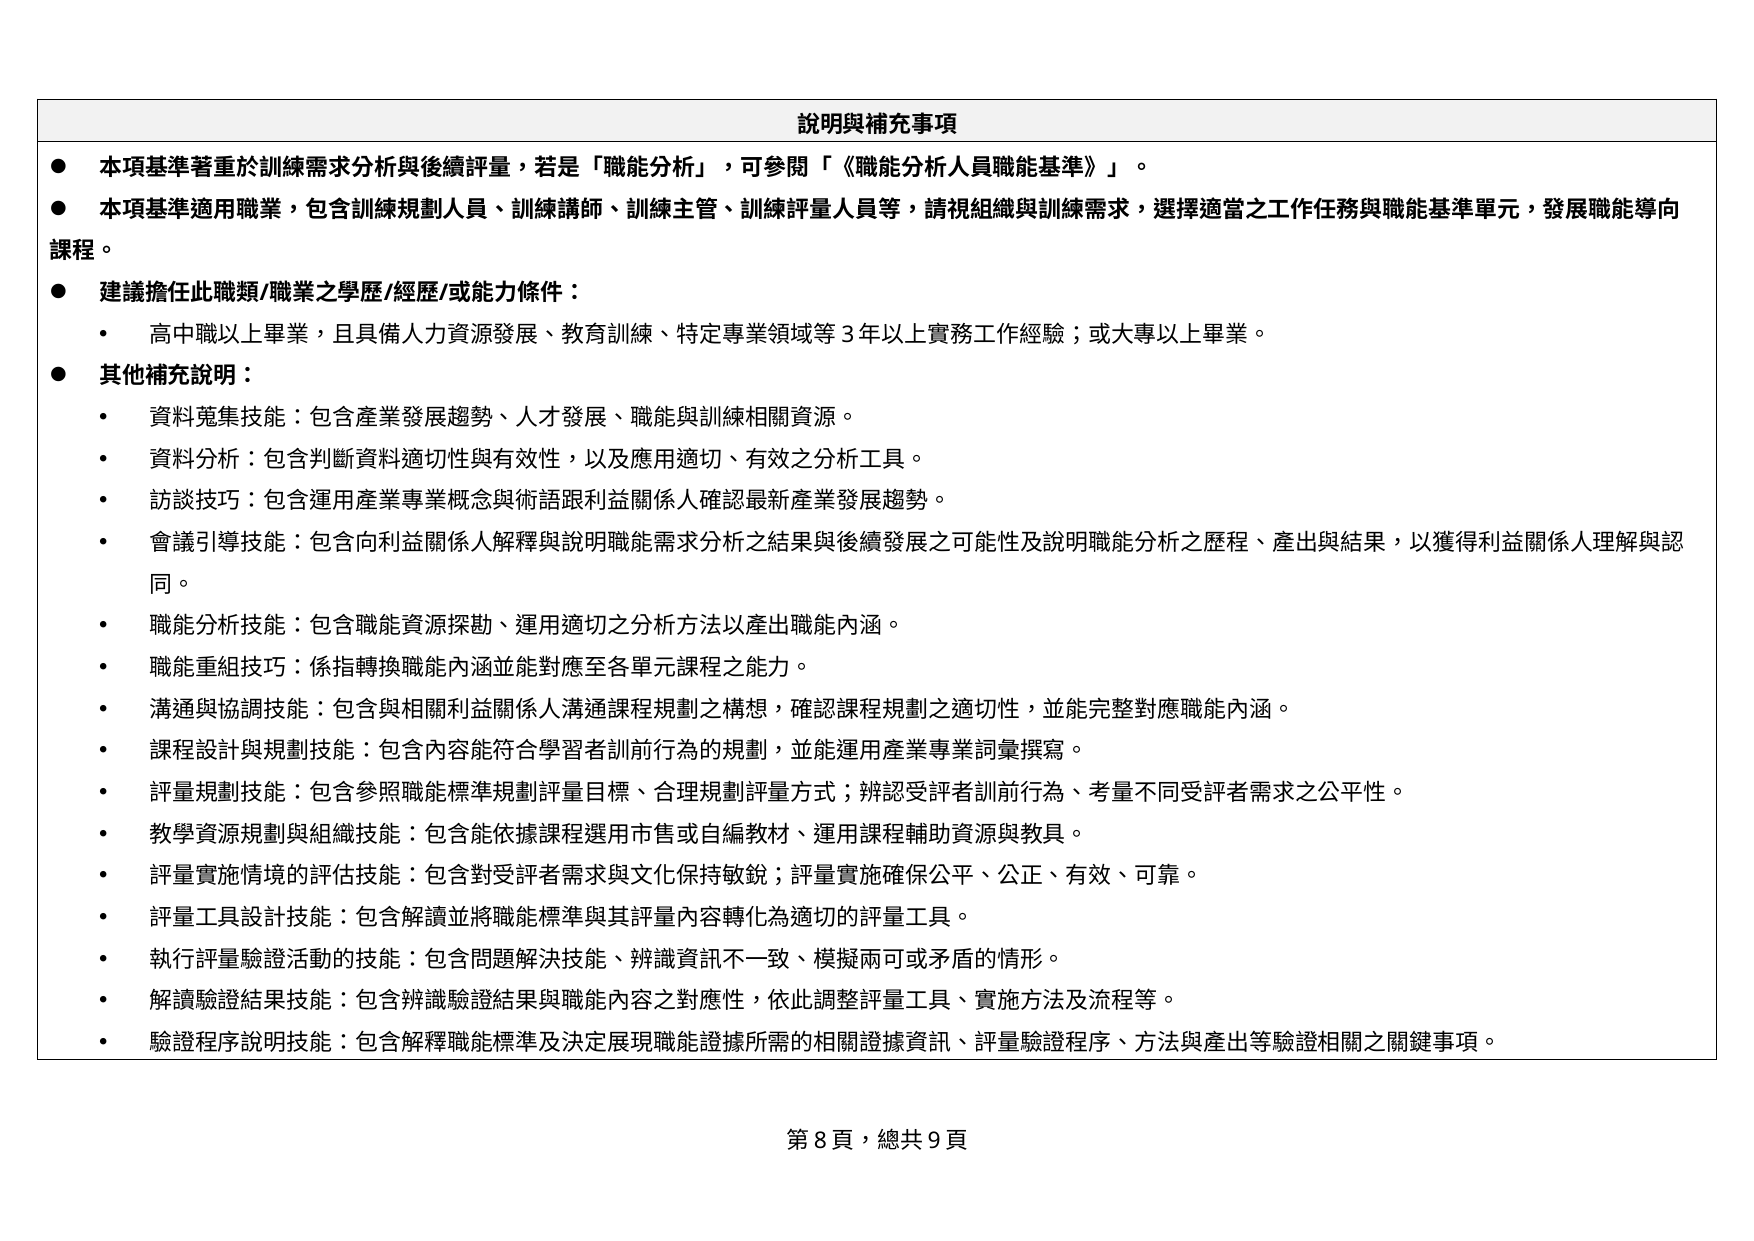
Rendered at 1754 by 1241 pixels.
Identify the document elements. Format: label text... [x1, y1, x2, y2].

table_header 說明與補充事項 [38, 100, 1716, 141]
table_cell 本項基準著重於訓練需求分析與後續評量，若是「職能分析」，可參閱「《職能分析人員職能基準》」。 本項基準適用職業，包含訓練規劃人員、訓練講師、訓練主管、訓練評量人員等，請視組織與訓練需求，選擇適當之工作任務與職能基準單元，發展職能導向課程。 建議擔任此職類/職業之學歷/經歷/或能力條件： 高中職以上畢業，且具備人力資源發展、教育訓練、特定專業領域等3年以上實務工作經驗；或大專以上畢業。 其他補充說明： 資料蒐集技能：包含產業發展趨勢、人才發展、職能與訓練相關資源。 資料分析：包含判斷資料適切性與有效性，以及應用適切、有效之分析工具。 訪談技巧：包含運用產業專業概念與術語跟利益關係人確認最新產業發展趨勢。 會議引導技能：包含向利益關係人解釋與說明職能需求分析之結果與後續發展之可能性及說明職能分析之歷程、產出與結果，以獲得利益關係人理解與認同。 職能分析技能：包含職能資源探勘、運用適切之分析方法以產出職能內涵。 職能重組技巧：係指轉換職能內涵並能對應至各單元課程之能力。 溝通與協調技能：包含與相關利益關係人溝通課程規劃之構想，確認課程規劃之適切性，並能完整對應職能內涵。 課程設計與規劃技能：包含內容能符合學習者訓前行為的規劃，並能運用產業專業詞彙撰寫。 評量規劃技能：包含參照職能標準規劃評量目標、合理規劃評量方式；辨認受評者訓前行為、考量不同受評者需求之公平性。 教學資源規劃與組織技能：包含能依據課程選用市售或自編教材、運用課程輔助資源與教具。 評量實施情境的評估技能：包含對受評者需求與文化保持敏銳；評量實施確保公平、公正、有效、可靠。 評量工具設計技能：包含解讀並將職能標準與其評量內容轉化為適切的評量工具。 執行評量驗證活動的技能：包含問題解決技能、辨識資訊不一致、模擬兩可或矛盾的情形。 解讀驗證結果技能：包含辨識驗證結果與職能內容之對應性，依此調整評量工具、實施方法及流程等。 驗證程序說明技能：包含解釋職能標準及決定展現職能證據所需的相關證據資訊、評量驗證程序、方法與產出等驗證相關之關鍵事項。 評量實施前之評估技能：包含評量實施之環境、人員及工具等。 決策技能：包含辨認評量實施情境、受評者之訓前行為或先備水準、評量進行合理調整之實施以及突發狀況處理等。 判斷評量產出技能：包含解決執行評量；以要求的格式準備必要的文件、記錄或報告評量成果等。 評量意見回饋技巧：包含說明評量實施，釐清執行人員問題並予以回應、評量結果之意見回饋等。 [38, 142, 1716, 1059]
